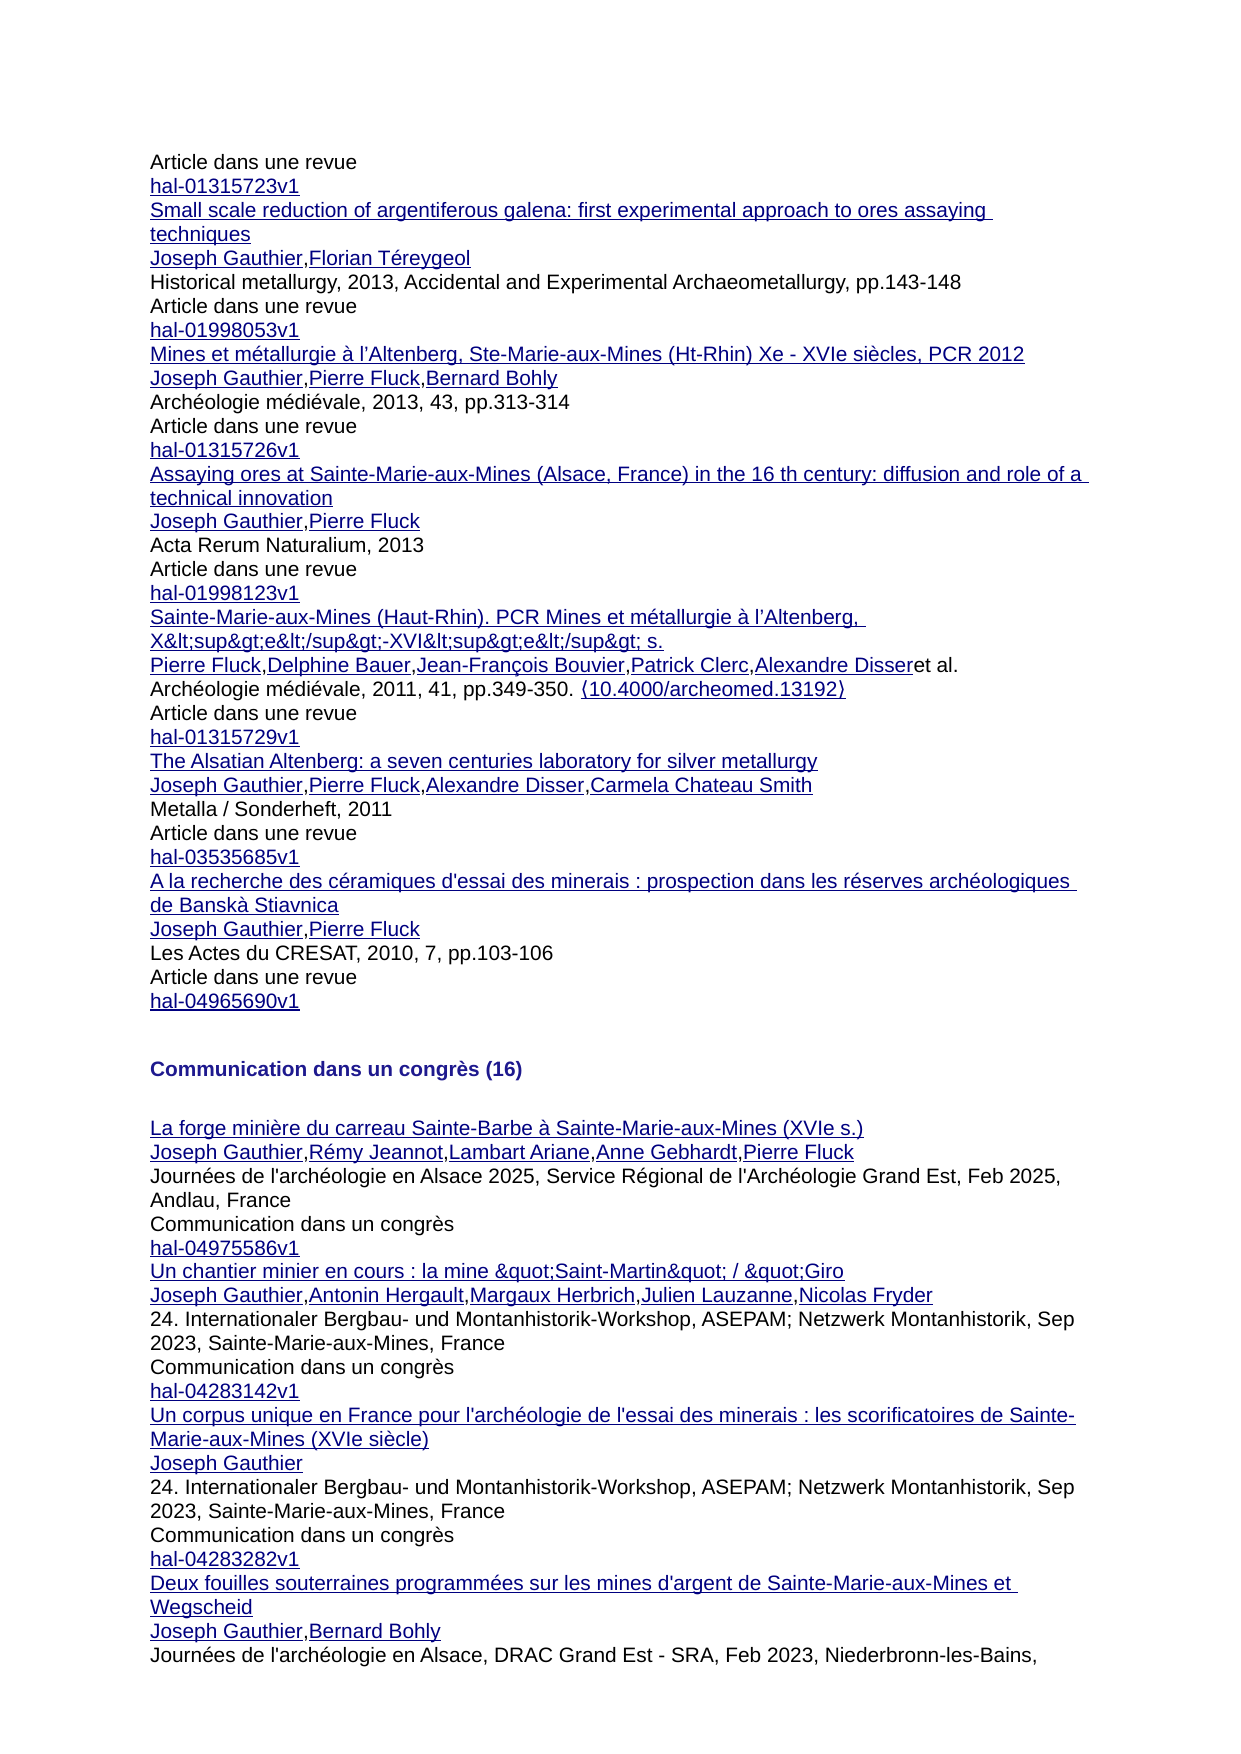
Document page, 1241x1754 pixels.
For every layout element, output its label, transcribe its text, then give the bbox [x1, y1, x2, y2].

table_header La forge minière du carreau Sainte-Barbe à Sainte-Marie-aux-Mines (XVIe s.) Joseph Gauthier,Rémy Jeannot,Lambart Ariane,Anne Gebhardt,Pierre Fluck Journées de l'archéologie en Alsace 2025, Service Régional de l'Archéologie Grand Est, Feb 2025, Andlau, France Communication dans un congrès hal-04975586v1 [150, 1116, 1090, 1259]
table_cell Sainte-Marie-aux-Mines (Haut-Rhin). PCR Mines et métallurgie à l’Altenberg, X&lt;sup&gt;e&lt;/sup&gt;-XVI&lt;sup&gt;e&lt;/sup&gt; s. Pierre Fluck,Delphine Bauer,Jean-François Bouvier,Patrick Clerc,Alexandre Disseret al. Archéologie médiévale, 2011, 41, pp.349-350. ⟨10.4000/archeomed.13192⟩ Article dans une revue hal-01315729v1 [150, 605, 1090, 749]
table_cell Assaying ores at Sainte-Marie-aux-Mines (Alsace, France) in the 16 th century: diffusion and role of a technical innovation Joseph Gauthier,Pierre Fluck Acta Rerum Naturalium, 2013 Article dans une revue hal-01998123v1 [150, 461, 1090, 605]
table_cell Deux fouilles souterraines programmées sur les mines d'argent de Sainte-Marie-aux-Mines et Wegscheid Joseph Gauthier,Bernard Bohly Journées de l'archéologie en Alsace, DRAC Grand Est - SRA, Feb 2023, Niederbronn-les-Bains, [150, 1571, 1090, 1667]
table_cell Small scale reduction of argentiferous galena: first experimental approach to ores assaying techniques Joseph Gauthier,Florian Téreygeol Historical metallurgy, 2013, Accidental and Experimental Archaeometallurgy, pp.143-148 Article dans une revue hal-01998053v1 [150, 198, 1090, 342]
table_cell Article dans une revue hal-01315723v1 [150, 150, 1090, 198]
table_cell Un chantier minier en cours : la mine &quot;Saint-Martin&quot; / &quot;Giro Joseph Gauthier,Antonin Hergault,Margaux Herbrich,Julien Lauzanne,Nicolas Fryder 24. Internationaler Bergbau- und Montanhistorik-Workshop, ASEPAM; Netzwerk Montanhistorik, Sep 2023, Sainte-Marie-aux-Mines, France Communication dans un congrès hal-04283142v1 [150, 1259, 1090, 1403]
table_cell Un corpus unique en France pour l'archéologie de l'essai des minerais : les scorificatoires de Sainte-Marie-aux-Mines (XVIe siècle) Joseph Gauthier 24. Internationaler Bergbau- und Montanhistorik-Workshop, ASEPAM; Netzwerk Montanhistorik, Sep 2023, Sainte-Marie-aux-Mines, France Communication dans un congrès hal-04283282v1 [150, 1403, 1090, 1571]
table_cell A la recherche des céramiques d'essai des minerais : prospection dans les réserves archéologiques de Banskà Stiavnica Joseph Gauthier,Pierre Fluck Les Actes du CRESAT, 2010, 7, pp.103-106 Article dans une revue hal-04965690v1 [150, 869, 1090, 1012]
table_cell Mines et métallurgie à l’Altenberg, Ste-Marie-aux-Mines (Ht-Rhin) Xe - XVIe siècles, PCR 2012 Joseph Gauthier,Pierre Fluck,Bernard Bohly Archéologie médiévale, 2013, 43, pp.313-314 Article dans une revue hal-01315726v1 [150, 342, 1090, 461]
subtitle Communication dans un congrès (16) [150, 1057, 1090, 1081]
table_cell The Alsatian Altenberg: a seven centuries laboratory for silver metallurgy Joseph Gauthier,Pierre Fluck,Alexandre Disser,Carmela Chateau Smith Metalla / Sonderheft, 2011 Article dans une revue hal-03535685v1 [150, 749, 1090, 869]
